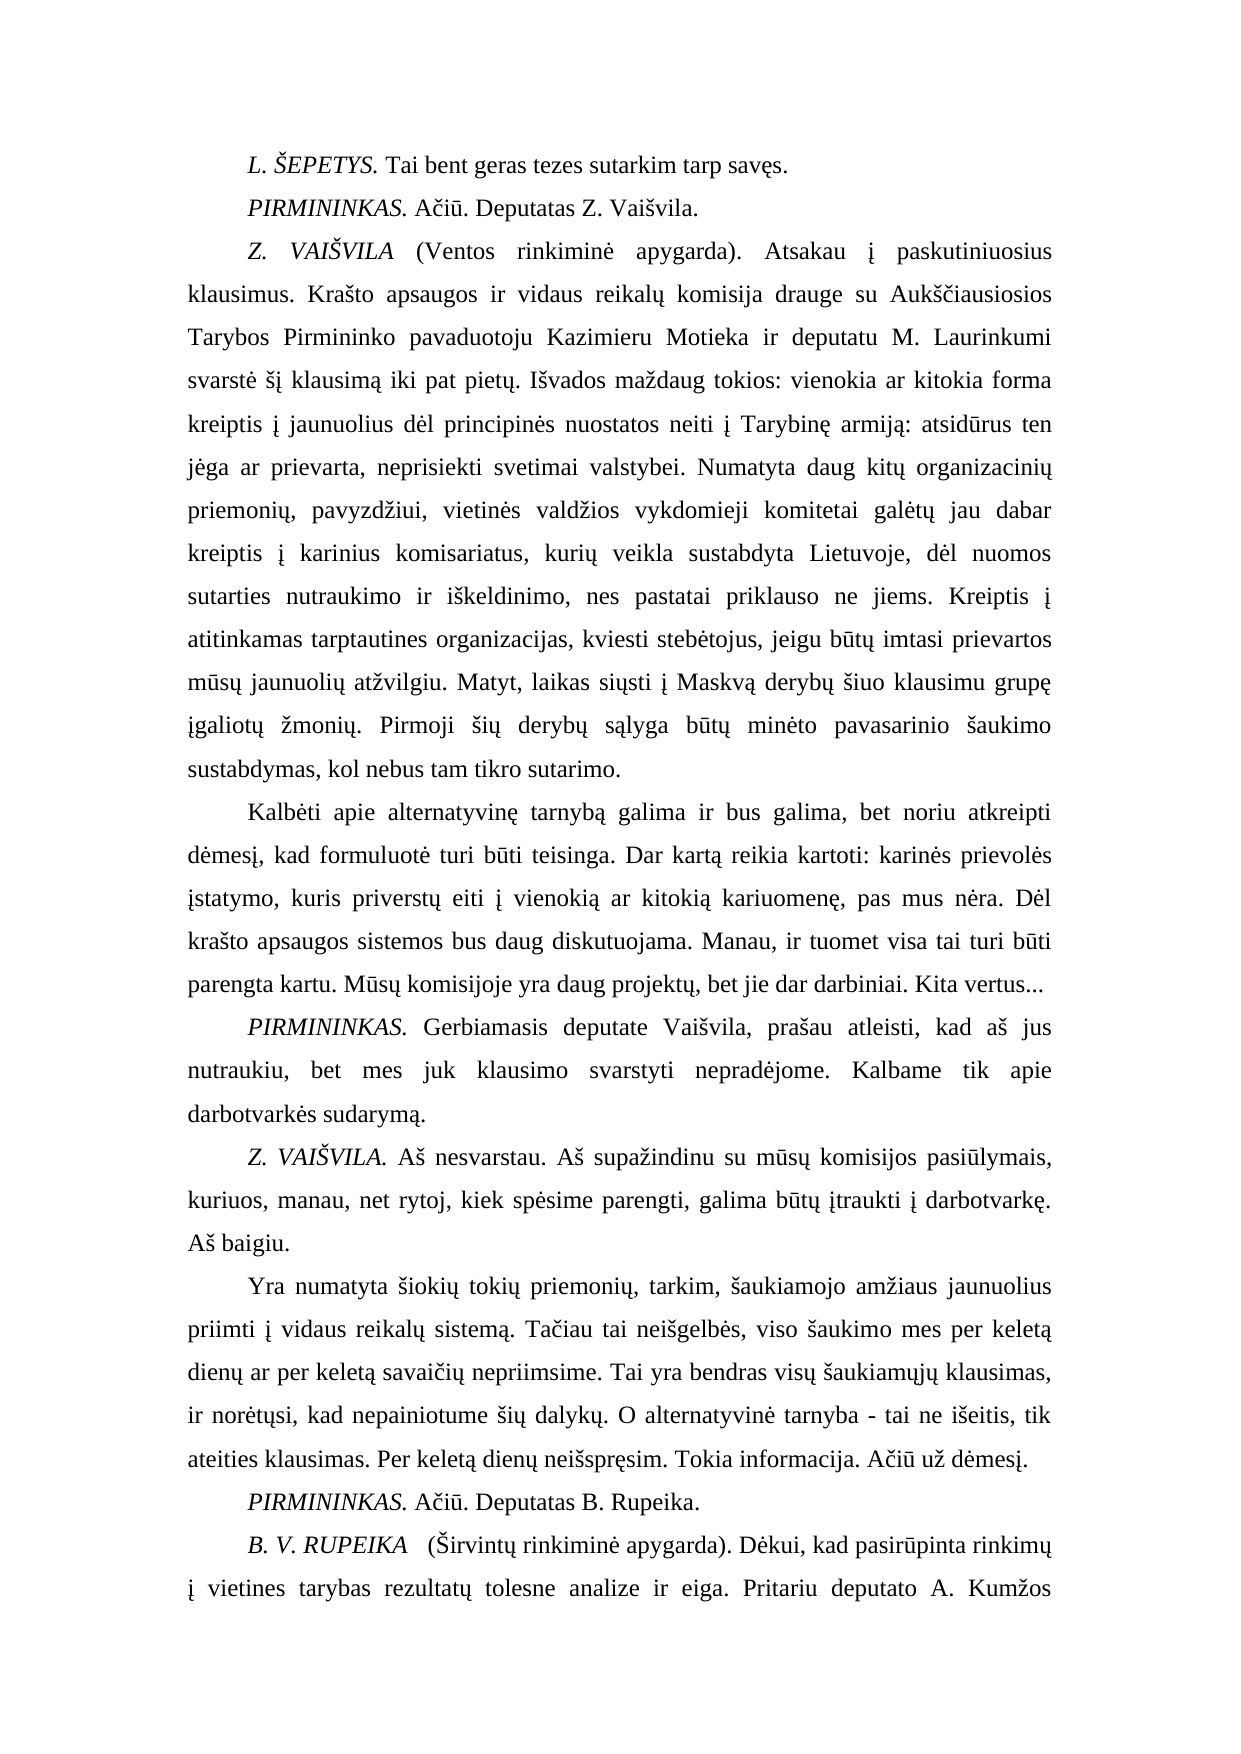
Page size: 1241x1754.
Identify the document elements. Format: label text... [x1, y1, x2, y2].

text B. V. Rupeika (Širvintų rinkiminė apygarda). Dėkui, kad pasirūpinta rinkimų į vietines tarybas rezultatų tolesne analize ir eiga. Pritariu deputato A. Kumžos [187, 1530, 1053, 1602]
text Z. Vaišvila. Aš nesvarstau. Aš supažindinu su mūsų komisijos pasiūlymais, kuriuos, manau, net rytoj, kiek spėsime parengti, galima būtų įtraukti į darbotvarkę. Aš baigiu. [187, 1142, 1053, 1257]
text Z. Vaišvila (Ventos rinkiminė apygarda). Atsakau į paskutiniuosius klausimus. Krašto apsaugos ir vidaus reikalų komisija drauge su Aukščiausiosios Tarybos Pirmininko pavaduotoju Kazimieru Motieka ir deputatu M. Laurinkumi svarstė šį klausimą iki pat pietų. Išvados maždaug tokios: vienokia ar kitokia forma kreiptis į jaunuolius dėl principinės nuostatos neiti į Tarybinę armiją: atsidūrus ten jėga ar prievarta, neprisiekti svetimai valstybei. Numatyta daug kitų organizacinių priemonių, pavyzdžiui, vietinės valdžios vykdomieji komitetai galėtų jau dabar kreiptis į karinius komisariatus, kurių veikla sustabdyta Lietuvoje, dėl nuomos sutarties nutraukimo ir iškeldinimo, nes pastatai priklauso ne jiems. Kreiptis į atitinkamas tarptautines organizacijas, kviesti stebėtojus, jeigu būtų imtasi prievartos mūsų jaunuolių atžvilgiu. Matyt, laikas siųsti į Maskvą derybų šiuo klausimu grupę įgaliotų žmonių. Pirmoji šių derybų sąlyga būtų minėto pavasarinio šaukimo sustabdymas, kol nebus tam tikro sutarimo. [187, 236, 1053, 782]
text L. Šepetys. Tai bent geras tezes sutarkim tarp savęs. [187, 150, 1053, 179]
text Pirmininkas. Ačiū. Deputatas Z. Vaišvila. [187, 193, 1053, 222]
text Pirmininkas. Ačiū. Deputatas B. Rupeika. [187, 1487, 1053, 1516]
text Pirmininkas. Gerbiamasis deputate Vaišvila, prašau atleisti, kad aš jus nutraukiu, bet mes juk klausimo svarstyti nepradėjome. Kalbame tik apie darbotvarkės sudarymą. [187, 1012, 1053, 1127]
text Yra numatyta šiokių tokių priemonių, tarkim, šaukiamojo amžiaus jaunuolius priimti į vidaus reikalų sistemą. Tačiau tai neišgelbės, viso šaukimo mes per keletą dienų ar per keletą savaičių nepriimsime. Tai yra bendras visų šaukiamųjų klausimas, ir norėtųsi, kad nepainiotume šių dalykų. O alternatyvinė tarnyba - tai ne išeitis, tik ateities klausimas. Per keletą dienų neišspręsim. Tokia informacija. Ačiū už dėmesį. [187, 1271, 1053, 1472]
text Kalbėti apie alternatyvinę tarnybą galima ir bus galima, bet noriu atkreipti dėmesį, kad formuluotė turi būti teisinga. Dar kartą reikia kartoti: karinės prievolės įstatymo, kuris priverstų eiti į vienokią ar kitokią kariuomenę, pas mus nėra. Dėl krašto apsaugos sistemos bus daug diskutuojama. Manau, ir tuomet visa tai turi būti parengta kartu. Mūsų komisijoje yra daug projektų, bet jie dar darbiniai. Kita vertus... [187, 797, 1053, 998]
